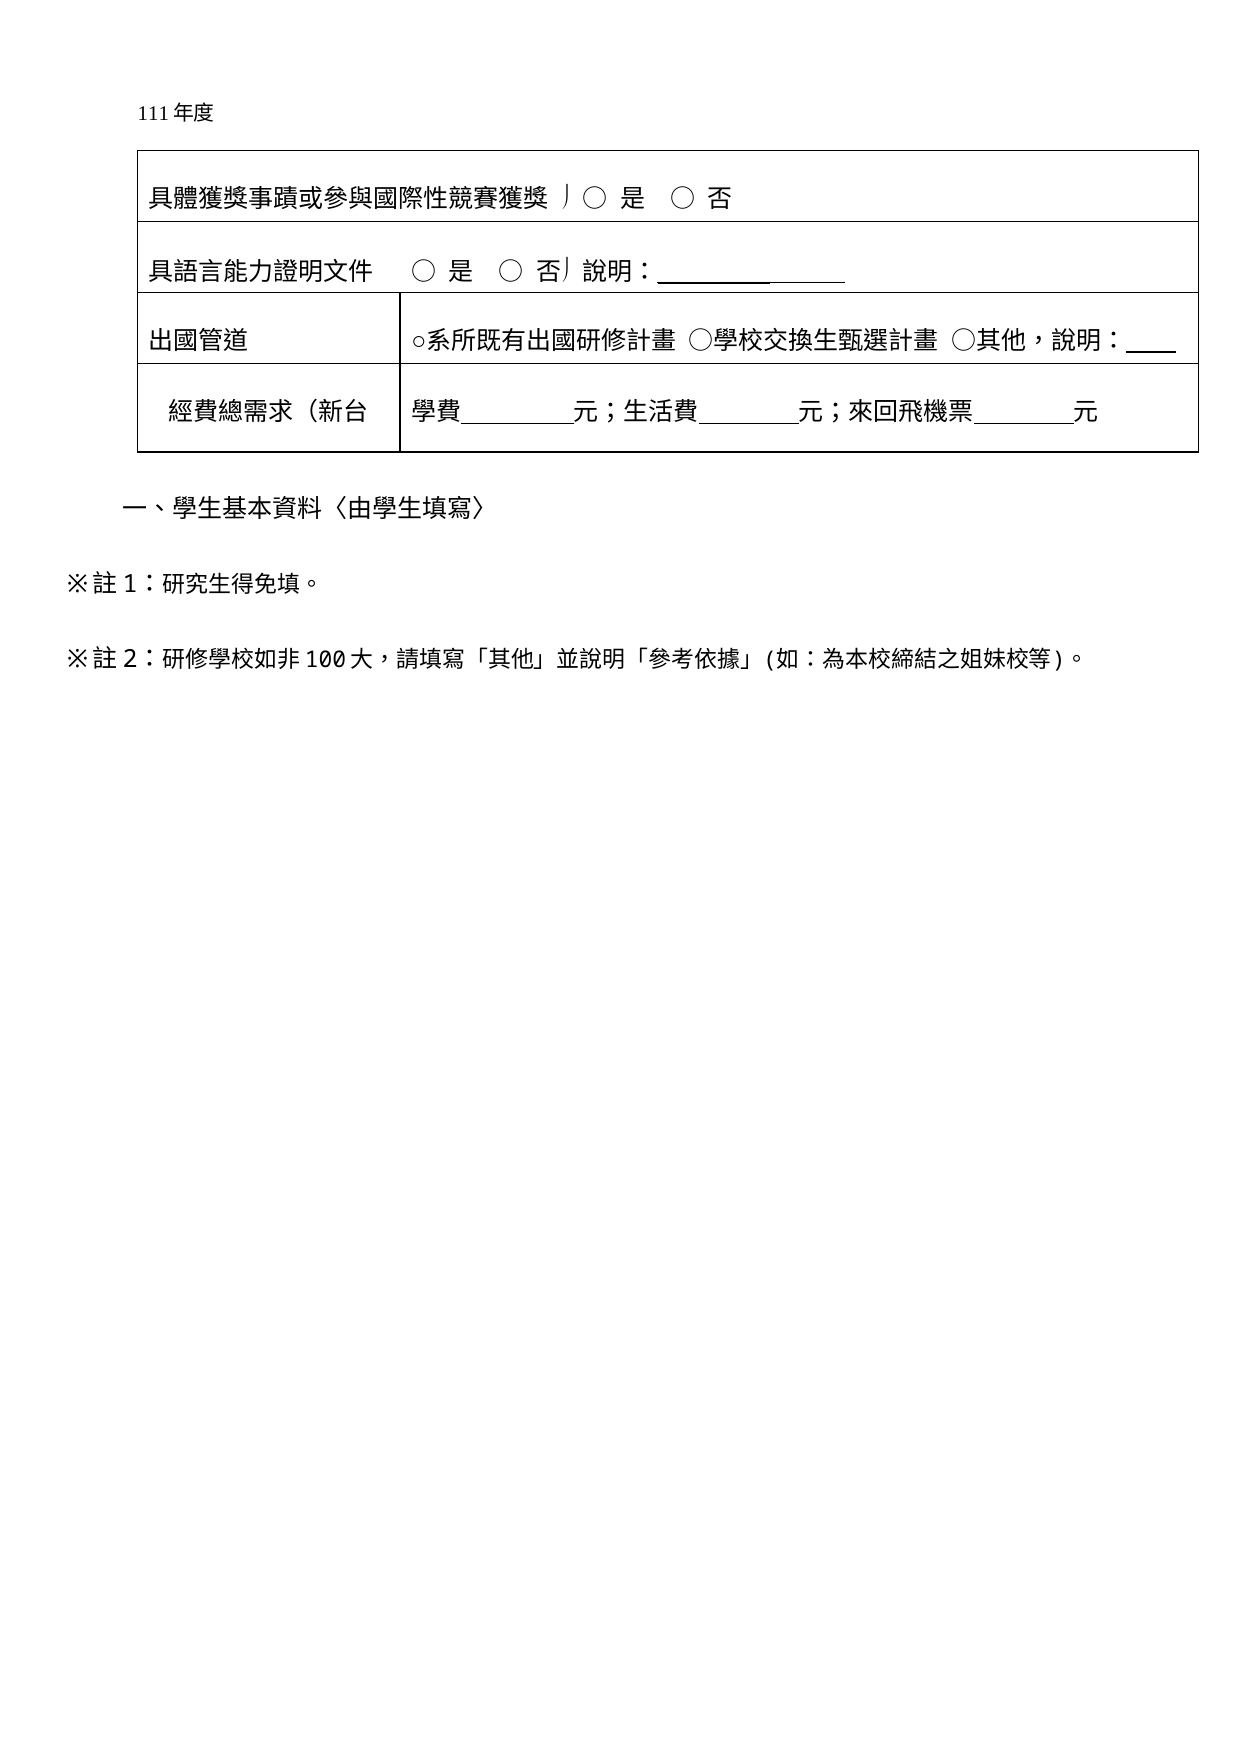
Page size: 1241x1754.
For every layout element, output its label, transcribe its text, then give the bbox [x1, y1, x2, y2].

table_cell 具體獲獎事蹟或參與國際性競賽獲獎  ○ 是 ○ 否 [138, 151, 1198, 221]
table_cell 學費 元；生活費 元；來回飛機票 元 合計 元 [401, 364, 1198, 451]
table_cell 經費總需求（新台幣） 推薦單位協助填寫 [138, 364, 399, 451]
table_cell 出國管道 [138, 293, 399, 363]
table_cell 具語言能力證明文件 ○ 是 ○ 否 說明：＿ ＿＿＿＿＿ [138, 222, 1198, 292]
text 一、學生基本資料〈由學生填寫〉 [123, 465, 1112, 527]
text ※註2：研修學校如非100大，請填寫「其他」並說明「參考依據」(如：為本校締結之姐妹校等)。 [62, 615, 1240, 677]
table_cell ○系所既有出國研修計畫 ○學校交換生甄選計畫 ○其他，說明： [401, 293, 1198, 363]
text ※註1：研究生得免填。 [62, 540, 1112, 602]
